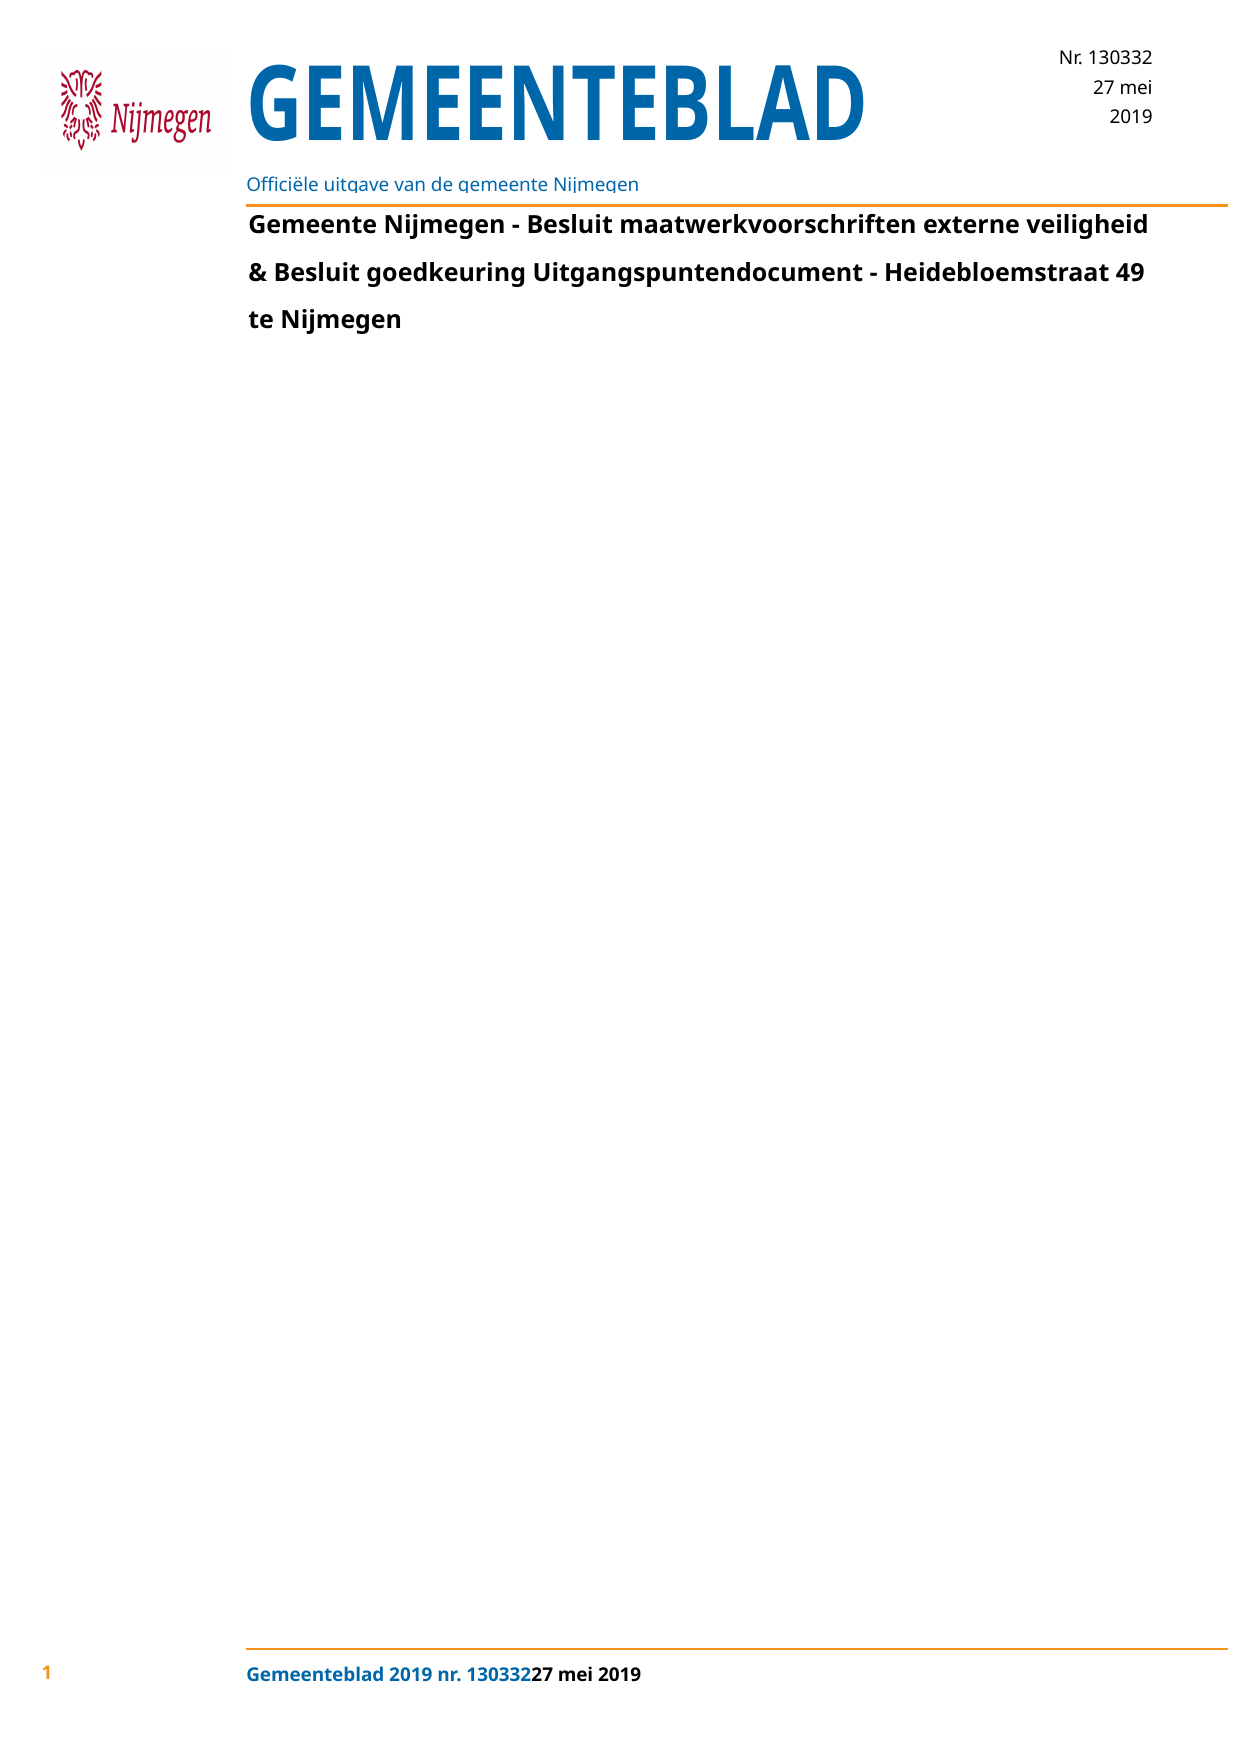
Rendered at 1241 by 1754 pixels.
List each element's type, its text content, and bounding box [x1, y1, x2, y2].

picture [41, 47, 231, 172]
text Gemeente Nijmegen - Besluit maatwerkvoorschriften externe veiligheid & Besluit goedkeuring Uitgangspuntendocument - Heidebloemstraat 49 te Nijmegen [248, 207, 1152, 336]
